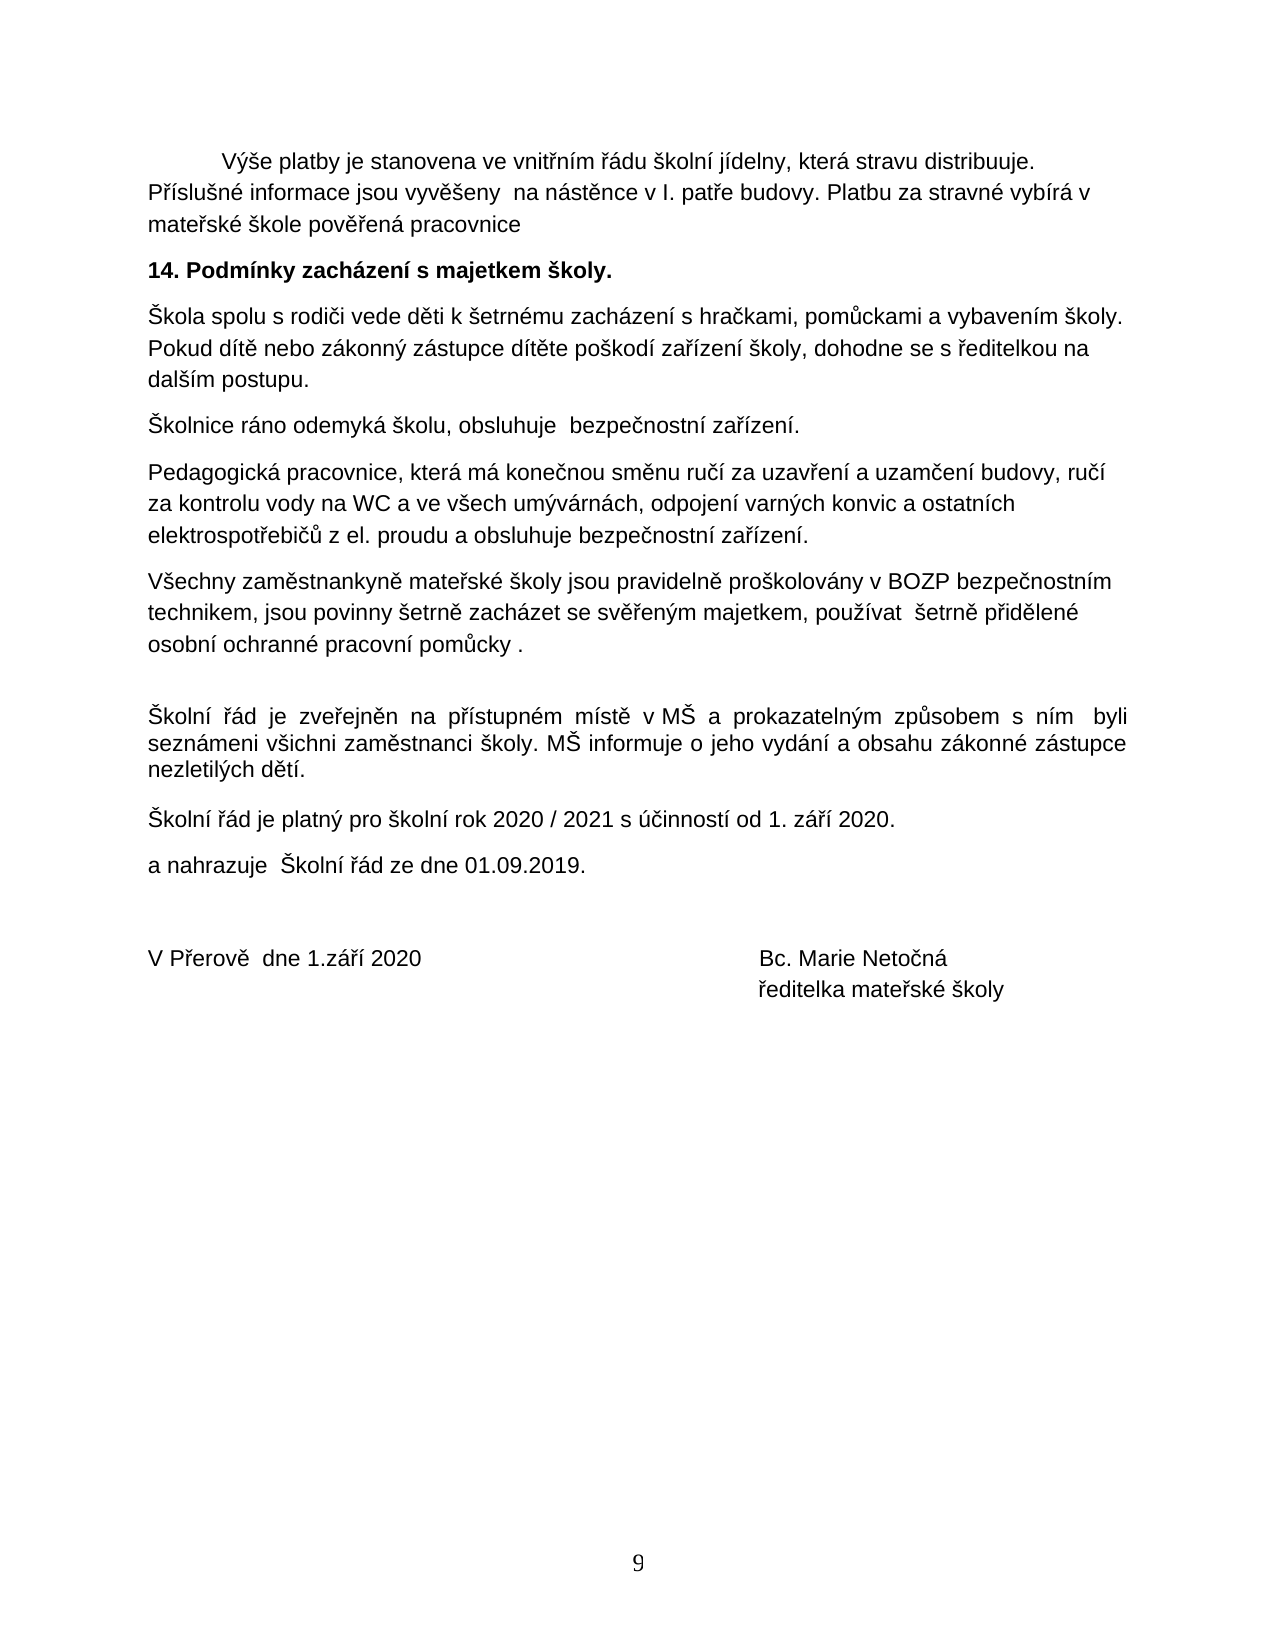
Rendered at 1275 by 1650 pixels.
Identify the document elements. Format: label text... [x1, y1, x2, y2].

text Škola spolu s rodiči vede děti k šetrnému zacházení s hračkami, pomůckami a vybavením školy. Pokud dítě nebo zákonný zástupce dítěte poškodí zařízení školy, dohodne se s ředitelkou na dalším postupu. [148, 303, 1127, 392]
text Školní řád je zveřejněn na přístupném místě v MŠ a prokazatelným způsobem s ním byli seznámeni všichni zaměstnanci školy. MŠ informuje o jeho vydání a obsahu zákonné zástupce nezletilých dětí. [148, 703, 1127, 782]
text Výše platby je stanovena ve vnitřním řádu školní jídelny, která stravu distribuuje. Příslušné informace jsou vyvěšeny na nástěnce v I. patře budovy. Platbu za stravné vybírá v mateřské škole pověřená pracovnice [148, 148, 1127, 237]
text V Přerově dne 1.září 2020 Bc. Marie Netočná ředitelka mateřské školy [148, 945, 1127, 1003]
text Pedagogická pracovnice, která má konečnou směnu ručí za uzavření a uzamčení budovy, ručí za kontrolu vody na WC a ve všech umývárnách, odpojení varných konvic a ostatních elektrospotřebičů z el. proudu a obsluhuje bezpečnostní zařízení. [148, 458, 1127, 548]
text 14. Podmínky zacházení s majetkem školy. [148, 257, 1127, 283]
text a nahrazuje Školní řád ze dne 01.09.2019. [148, 852, 1127, 879]
text Všechny zaměstnankyně mateřské školy jsou pravidelně proškolovány v BOZP bezpečnostním technikem, jsou povinny šetrně zacházet se svěřeným majetkem, používat šetrně přidělené osobní ochranné pracovní pomůcky . [148, 568, 1127, 657]
text Školnice ráno odemyká školu, obsluhuje bezpečnostní zařízení. [148, 412, 1127, 439]
text Školní řád je platný pro školní rok 2020 / 2021 s účinností od 1. září 2020. [148, 806, 1127, 833]
